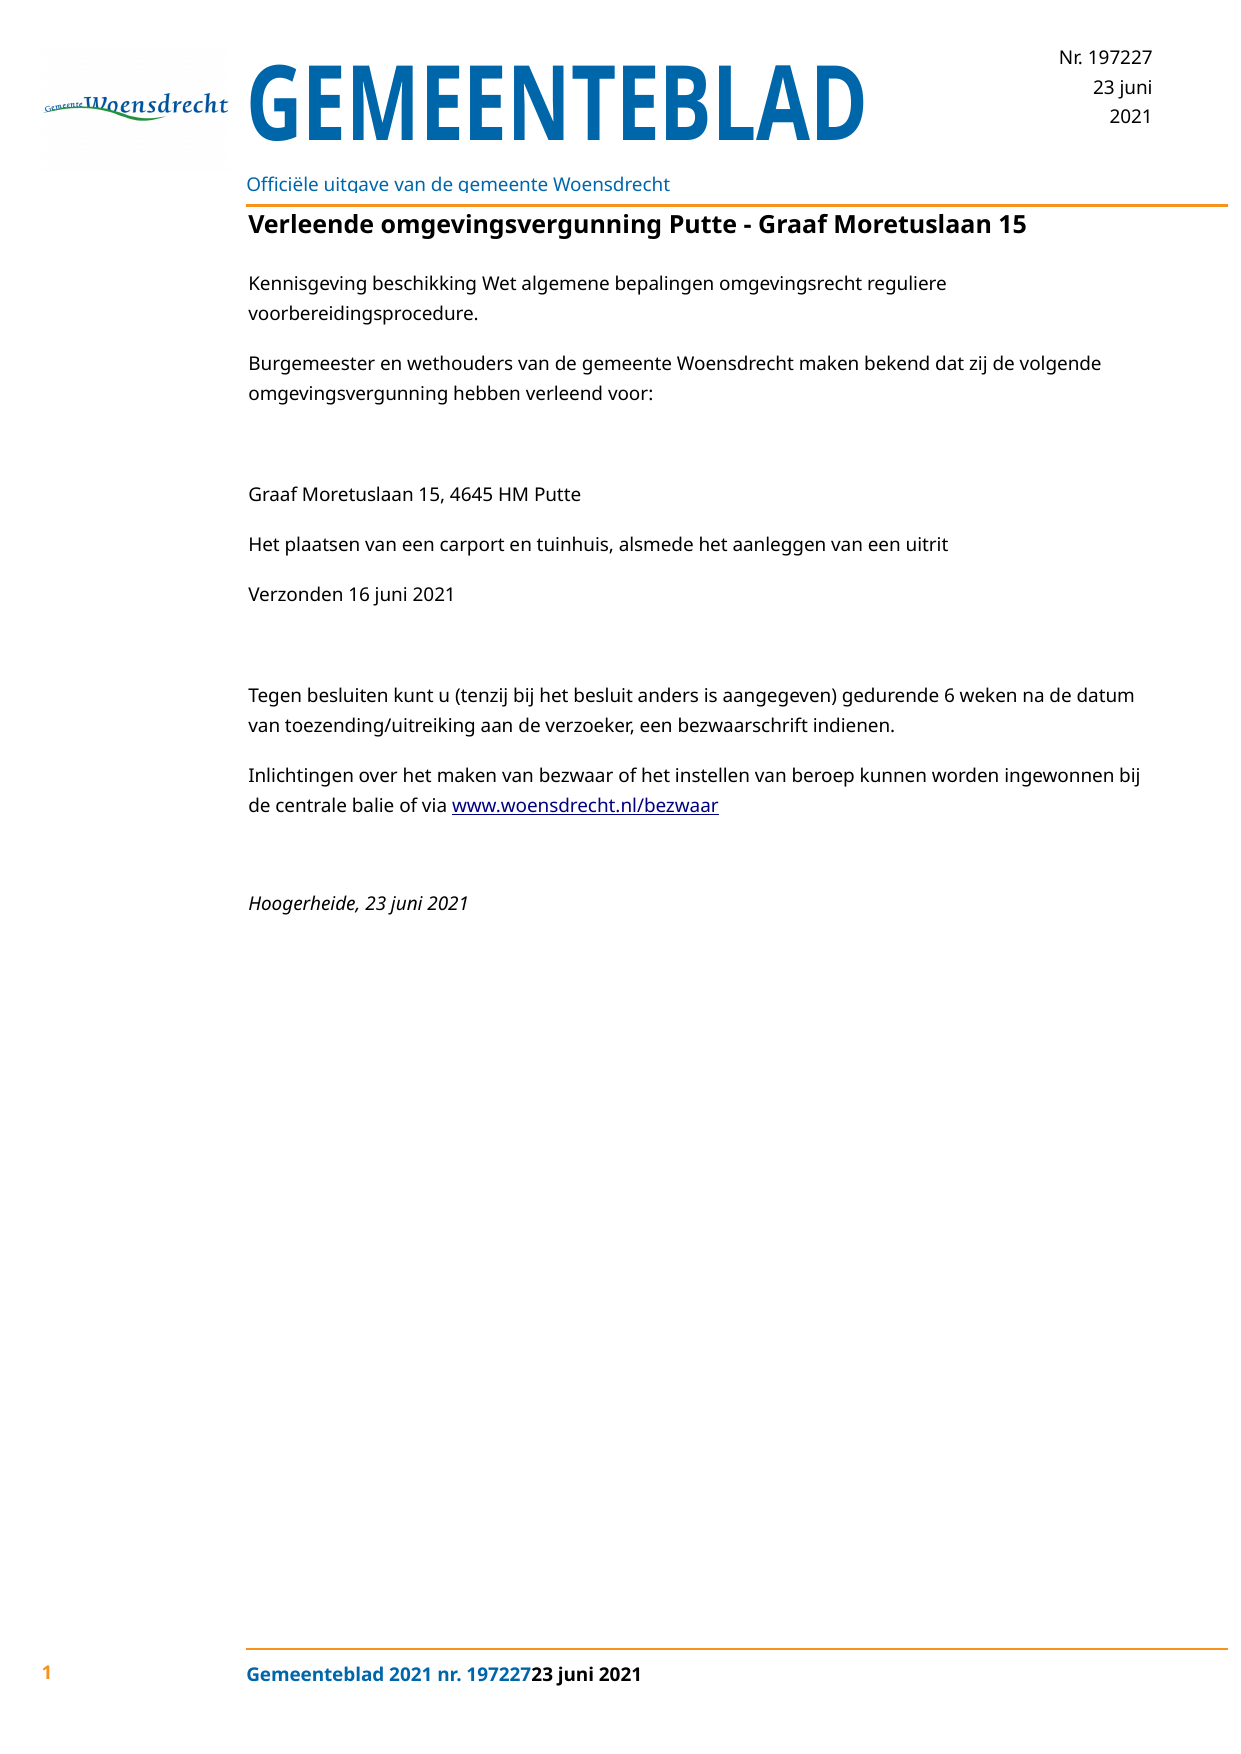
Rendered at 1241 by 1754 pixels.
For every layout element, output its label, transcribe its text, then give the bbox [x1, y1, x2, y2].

text Burgemeester en wethouders van de gemeente Woensdrecht maken bekend dat zij de volgende omgevingsvergunning hebben verleend voor: [248, 350, 1152, 406]
picture [41, 47, 231, 172]
text Hoogerheide, 23 juni 2021 [248, 890, 1152, 916]
text Kennisgeving beschikking Wet algemene bepalingen omgevingsrecht reguliere voorbereidingsprocedure. [248, 270, 1152, 326]
text Verleende omgevingsvergunning Putte - Graaf Moretuslaan 15 [248, 207, 1152, 241]
text Tegen besluiten kunt u (tenzij bij het besluit anders is aangegeven) gedurende 6 weken na de datum van toezending/uitreiking aan de verzoeker, een bezwaarschrift indienen. [248, 682, 1152, 738]
text Het plaatsen van een carport en tuinhuis, alsmede het aanleggen van een uitrit [248, 531, 1152, 557]
text Inlichtingen over het maken van bezwaar of het instellen van beroep kunnen worden ingewonnen bij de centrale balie of via www.woensdrecht.nl/bezwaar [248, 762, 1152, 818]
text Graaf Moretuslaan 15, 4645 HM Putte [248, 481, 1152, 506]
text Verzonden 16 juni 2021 [248, 582, 1152, 607]
